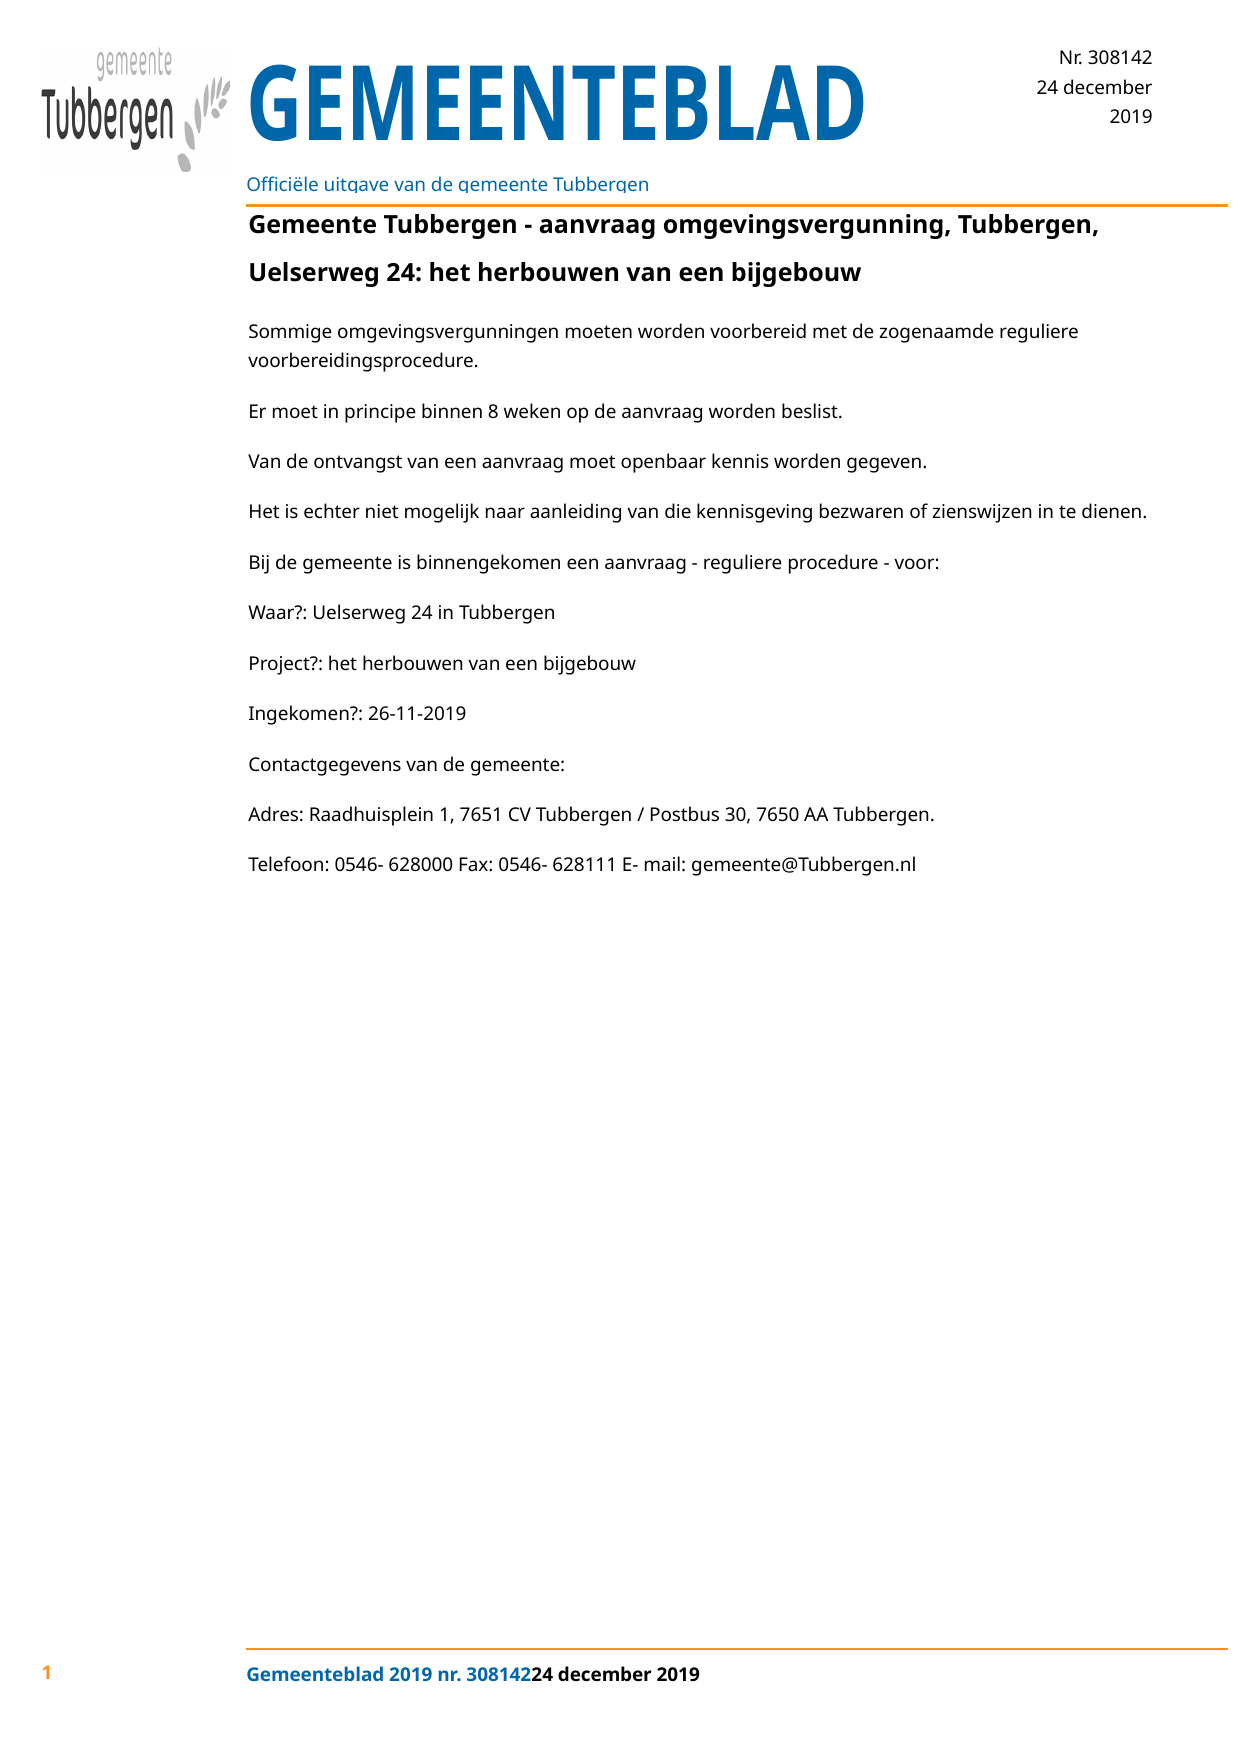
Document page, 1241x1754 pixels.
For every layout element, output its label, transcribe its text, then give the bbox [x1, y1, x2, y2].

text Sommige omgevingsvergunningen moeten worden voorbereid met de zogenaamde reguliere voorbereidingsprocedure. [248, 318, 1152, 373]
text Bij de gemeente is binnengekomen een aanvraag - reguliere procedure - voor: [248, 549, 1152, 575]
text Contactgegevens van de gemeente: [248, 751, 1152, 777]
text Van de ontvangst van een aanvraag moet openbaar kennis worden gegeven. [248, 448, 1152, 474]
text Gemeente Tubbergen - aanvraag omgevingsvergunning, Tubbergen, Uelserweg 24: het herbouwen van een bijgebouw [248, 207, 1152, 288]
picture [41, 47, 231, 172]
text Telefoon: 0546- 628000 Fax: 0546- 628111 E- mail: gemeente@Tubbergen.nl [248, 852, 1152, 877]
text Project?: het herbouwen van een bijgebouw [248, 650, 1152, 676]
text Waar?: Uelserweg 24 in Tubbergen [248, 599, 1152, 625]
text Er moet in principe binnen 8 weken op de aanvraag worden beslist. [248, 398, 1152, 424]
text Adres: Raadhuisplein 1, 7651 CV Tubbergen / Postbus 30, 7650 AA Tubbergen. [248, 801, 1152, 827]
text Het is echter niet mogelijk naar aanleiding van die kennisgeving bezwaren of zienswijzen in te dienen. [248, 499, 1152, 524]
text Ingekomen?: 26-11-2019 [248, 700, 1152, 726]
